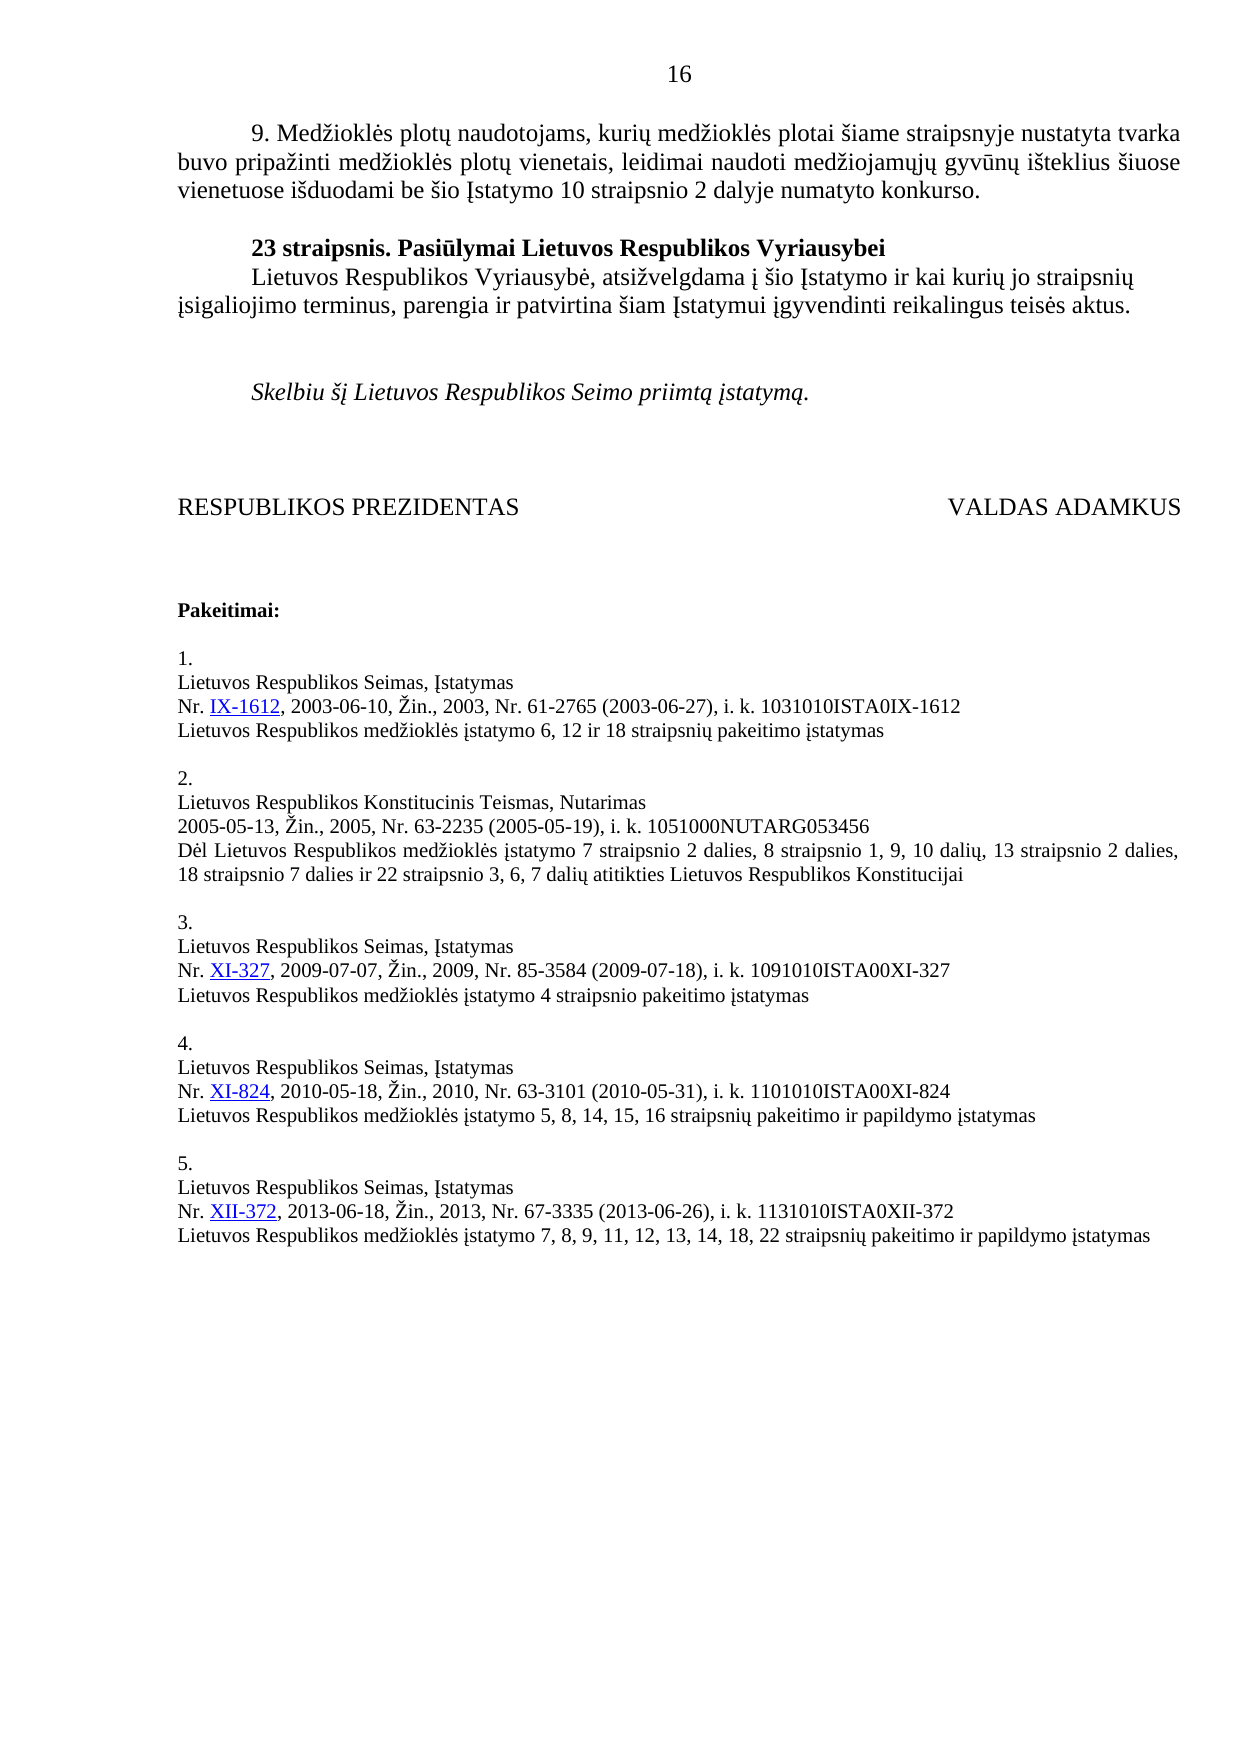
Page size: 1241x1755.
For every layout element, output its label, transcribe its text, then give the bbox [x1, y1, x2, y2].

text Nr. IX-1612, 2003-06-10, Žin., 2003, Nr. 61-2765 (2003-06-27), i. k. 1031010ISTA0IX-1612 [177, 694, 1181, 718]
text 2005-05-13, Žin., 2005, Nr. 63-2235 (2005-05-19), i. k. 1051000NUTARG053456 [177, 814, 1181, 838]
text 23 straipsnis. Pasiūlymai Lietuvos Respublikos Vyriausybei [177, 233, 1181, 262]
text Lietuvos Respublikos Vyriausybė, atsižvelgdama į šio Įstatymo ir kai kurių jo straipsnių įsigaliojimo terminus, parengia ir patvirtina šiam Įstatymui įgyvendinti reikalingus teisės aktus. [177, 262, 1181, 319]
text RESPUBLIKOS PREZIDENTAS VALDAS ADAMKUS [177, 492, 1181, 521]
text Lietuvos Respublikos Seimas, Įstatymas [177, 1175, 1181, 1199]
text 3. [177, 910, 1181, 934]
text Nr. XI-824, 2010-05-18, Žin., 2010, Nr. 63-3101 (2010-05-31), i. k. 1101010ISTA00XI-824 [177, 1079, 1181, 1103]
text Lietuvos Respublikos Seimas, Įstatymas [177, 670, 1181, 694]
text Nr. XII-372, 2013-06-18, Žin., 2013, Nr. 67-3335 (2013-06-26), i. k. 1131010ISTA0XII-372 [177, 1199, 1181, 1223]
text Lietuvos Respublikos medžioklės įstatymo 6, 12 ir 18 straipsnių pakeitimo įstatymas [177, 718, 1181, 742]
text Lietuvos Respublikos Konstitucinis Teismas, Nutarimas [177, 790, 1181, 814]
text Lietuvos Respublikos medžioklės įstatymo 7, 8, 9, 11, 12, 13, 14, 18, 22 straipsnių pakeitimo ir papildymo įstatymas [177, 1223, 1181, 1247]
text Dėl Lietuvos Respublikos medžioklės įstatymo 7 straipsnio 2 dalies, 8 straipsnio 1, 9, 10 dalių, 13 straipsnio 2 dalies, 18 straipsnio 7 dalies ir 22 straipsnio 3, 6, 7 dalių atitikties Lietuvos Respublikos Konstitucijai [177, 838, 1181, 886]
text Lietuvos Respublikos medžioklės įstatymo 5, 8, 14, 15, 16 straipsnių pakeitimo ir papildymo įstatymas [177, 1103, 1181, 1127]
text 2. [177, 766, 1181, 790]
text Nr. XI-327, 2009-07-07, Žin., 2009, Nr. 85-3584 (2009-07-18), i. k. 1091010ISTA00XI-327 [177, 958, 1181, 982]
text 9. Medžioklės plotų naudotojams, kurių medžioklės plotai šiame straipsnyje nustatyta tvarka buvo pripažinti medžioklės plotų vienetais, leidimai naudoti medžiojamųjų gyvūnų išteklius šiuose vienetuose išduodami be šio Įstatymo 10 straipsnio 2 dalyje numatyto konkurso. [177, 118, 1181, 204]
text 1. [177, 646, 1181, 670]
text 4. [177, 1031, 1181, 1055]
text 5. [177, 1151, 1181, 1175]
text Lietuvos Respublikos Seimas, Įstatymas [177, 1055, 1181, 1079]
text Skelbiu šį Lietuvos Respublikos Seimo priimtą įstatymą. [177, 377, 1181, 406]
text Lietuvos Respublikos medžioklės įstatymo 4 straipsnio pakeitimo įstatymas [177, 982, 1181, 1007]
text Lietuvos Respublikos Seimas, Įstatymas [177, 934, 1181, 958]
text Pakeitimai: [177, 597, 1181, 622]
